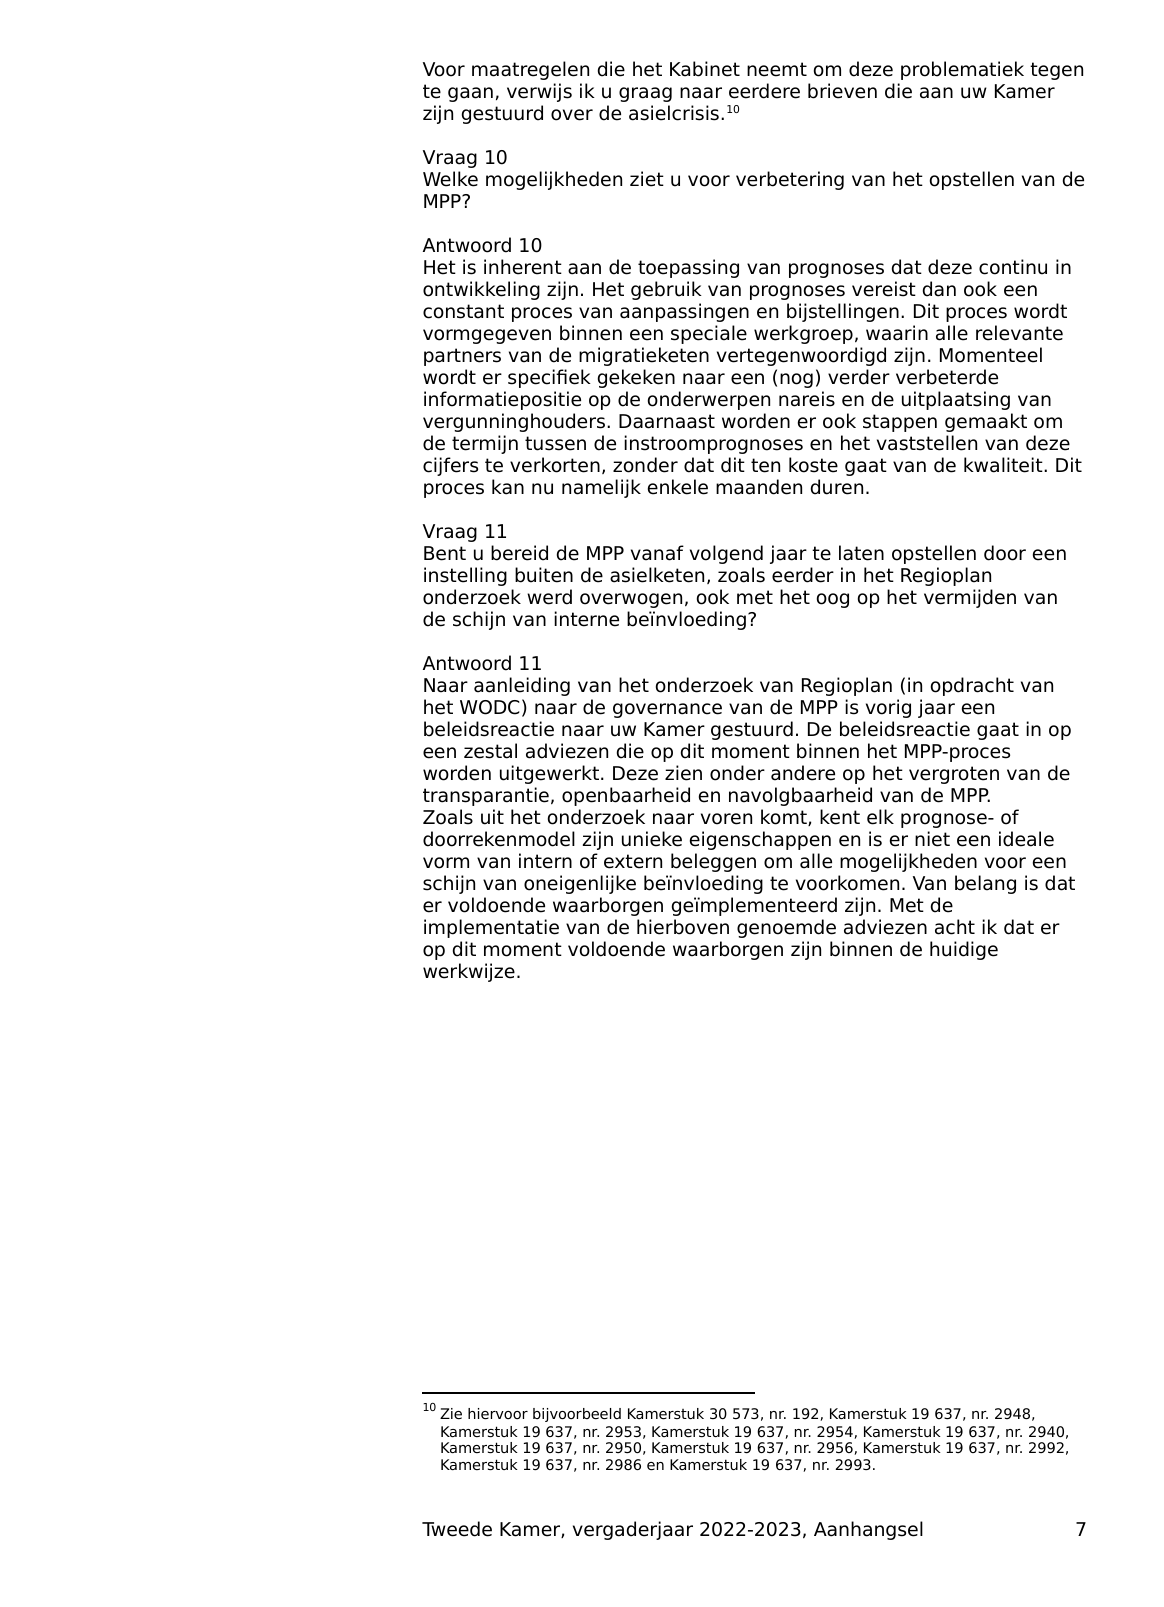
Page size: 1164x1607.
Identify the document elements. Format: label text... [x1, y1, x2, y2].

text Antwoord 10 [422, 235, 1087, 257]
text Het is inherent aan de toepassing van prognoses dat deze continu in ontwikkeling zijn. Het gebruik van prognoses vereist dan ook een constant proces van aanpassingen en bijstellingen. Dit proces wordt vormgegeven binnen een speciale werkgroep, waarin alle relevante partners van de migratieketen vertegenwoordigd zijn. Momenteel wordt er specifiek gekeken naar een (nog) verder verbeterde informatiepositie op de onderwerpen nareis en de uitplaatsing van vergunninghouders. Daarnaast worden er ook stappen gemaakt om de termijn tussen de instroomprognoses en het vaststellen van deze cijfers te verkorten, zonder dat dit ten koste gaat van de kwaliteit. Dit proces kan nu namelijk enkele maanden duren. [422, 257, 1087, 499]
text Bent u bereid de MPP vanaf volgend jaar te laten opstellen door een instelling buiten de asielketen, zoals eerder in het Regioplan onderzoek werd overwogen, ook met het oog op het vermijden van de schijn van interne beïnvloeding? [422, 543, 1087, 631]
text Vraag 10 [422, 147, 1087, 169]
text Vraag 11 [422, 521, 1087, 543]
text Welke mogelijkheden ziet u voor verbetering van het opstellen van de MPP? [422, 169, 1087, 213]
text Naar aanleiding van het onderzoek van Regioplan (in opdracht van het WODC) naar de governance van de MPP is vorig jaar een beleidsreactie naar uw Kamer gestuurd. De beleidsreactie gaat in op een zestal adviezen die op dit moment binnen het MPP-proces worden uitgewerkt. Deze zien onder andere op het vergroten van de transparantie, openbaarheid en navolgbaarheid van de MPP. [422, 675, 1087, 807]
text Zoals uit het onderzoek naar voren komt, kent elk prognose- of doorrekenmodel zijn unieke eigenschappen en is er niet een ideale vorm van intern of extern beleggen om alle mogelijkheden voor een schijn van oneigenlijke beïnvloeding te voorkomen. Van belang is dat er voldoende waarborgen geïmplementeerd zijn. Met de implementatie van de hierboven genoemde adviezen acht ik dat er op dit moment voldoende waarborgen zijn binnen de huidige werkwijze. [422, 807, 1087, 983]
text Zie hiervoor bijvoorbeeld Kamerstuk 30 573, nr. 192, Kamerstuk 19 637, nr. 2948, Kamerstuk 19 637, nr. 2953, Kamerstuk 19 637, nr. 2954, Kamerstuk 19 637, nr. 2940, Kamerstuk 19 637, nr. 2950, Kamerstuk 19 637, nr. 2956, Kamerstuk 19 637, nr. 2992, Kamerstuk 19 637, nr. 2986 en Kamerstuk 19 637, nr. 2993. [422, 1402, 1087, 1474]
text Antwoord 11 [422, 653, 1087, 675]
text Voor maatregelen die het Kabinet neemt om deze problematiek tegen te gaan, verwijs ik u graag naar eerdere brieven die aan uw Kamer zijn gestuurd over de asielcrisis. [422, 59, 1087, 125]
